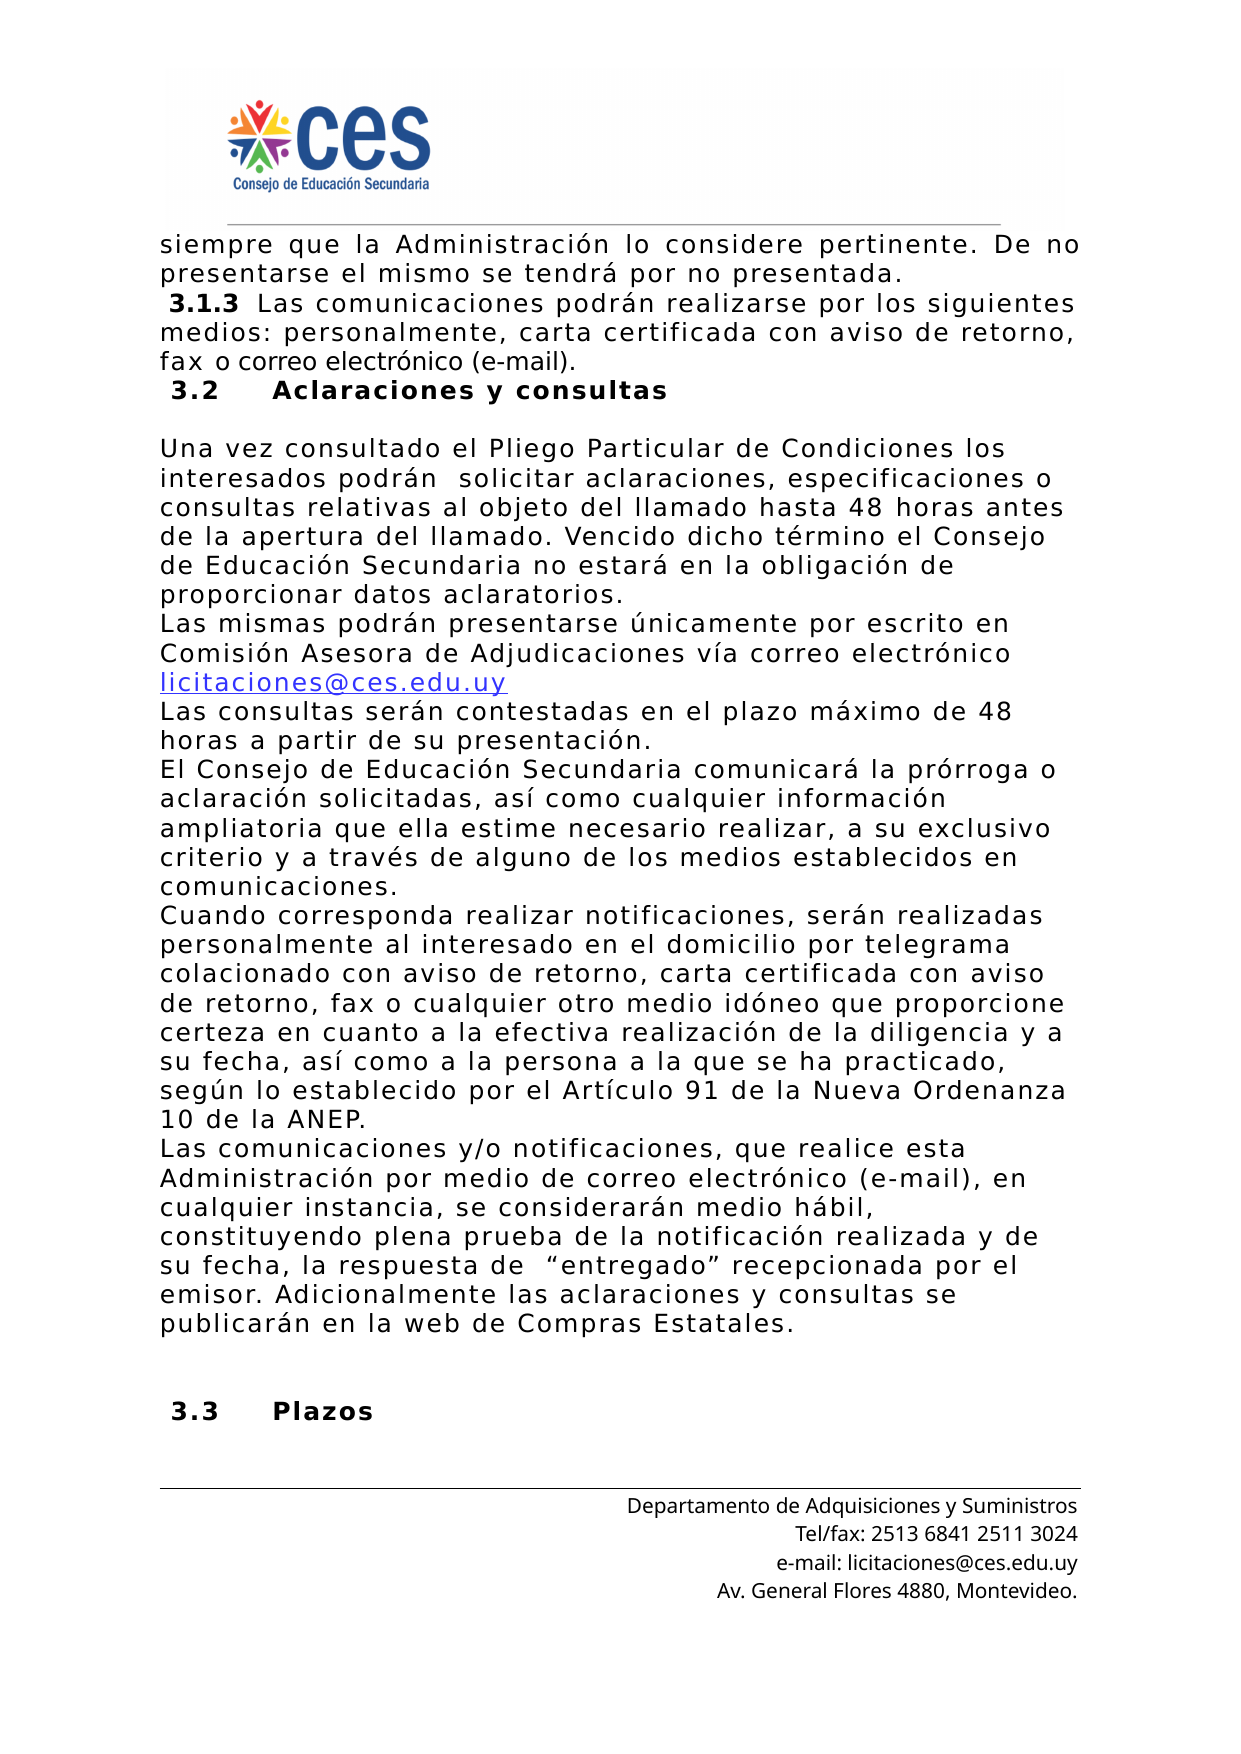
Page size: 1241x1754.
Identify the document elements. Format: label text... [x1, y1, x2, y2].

list Aclaraciones y consultas [159, 376, 1081, 406]
list siempre que la Administración lo considere pertinente. De no presentarse el mismo se tendrá por no presentada. [159, 161, 1081, 289]
list Las comunicaciones y/o notificaciones, que realice esta Administración por medio de correo electrónico (e-mail), en cualquier instancia, se considerarán medio hábil, constituyendo plena prueba de la notificación realizada y de su fecha, la respuesta de “entregado” recepcionada por el emisor. Adicionalmente las aclaraciones y consultas se publicarán en la web de Compras Estatales. [159, 1135, 1081, 1339]
list Cuando corresponda realizar notificaciones, serán realizadas personalmente al interesado en el domicilio por telegrama colacionado con aviso de retorno, carta certificada con aviso de retorno, fax o cualquier otro medio idóneo que proporcione certeza en cuanto a la efectiva realización de la diligencia y a su fecha, así como a la persona a la que se ha practicado, según lo establecido por el Artículo 91 de la Nueva Ordenanza 10 de la ANEP. [159, 901, 1081, 1135]
list Las mismas podrán presentarse únicamente por escrito en Comisión Asesora de Adjudicaciones vía correo electrónico licitaciones@ces.edu.uy [159, 610, 1081, 697]
list El Consejo de Educación Secundaria comunicará la prórroga o aclaración solicitadas, así como cualquier información ampliatoria que ella estime necesario realizar, a su exclusivo criterio y a través de alguno de los medios establecidos en comunicaciones. [159, 756, 1081, 901]
picture [165, 68, 1065, 231]
list Una vez consultado el Pliego Particular de Condiciones los interesados podrán solicitar aclaraciones, especificaciones o consultas relativas al objeto del llamado hasta 48 horas antes de la apertura del llamado. Vencido dicho término el Consejo de Educación Secundaria no estará en la obligación de proporcionar datos aclaratorios. [159, 435, 1081, 610]
list Las consultas serán contestadas en el plazo máximo de 48 horas a partir de su presentación. [159, 697, 1081, 756]
list Las comunicaciones podrán realizarse por los siguientes medios: personalmente, carta certificada con aviso de retorno, fax o correo electrónico (e-mail). [159, 289, 1081, 376]
list Plazos [159, 1397, 1081, 1426]
